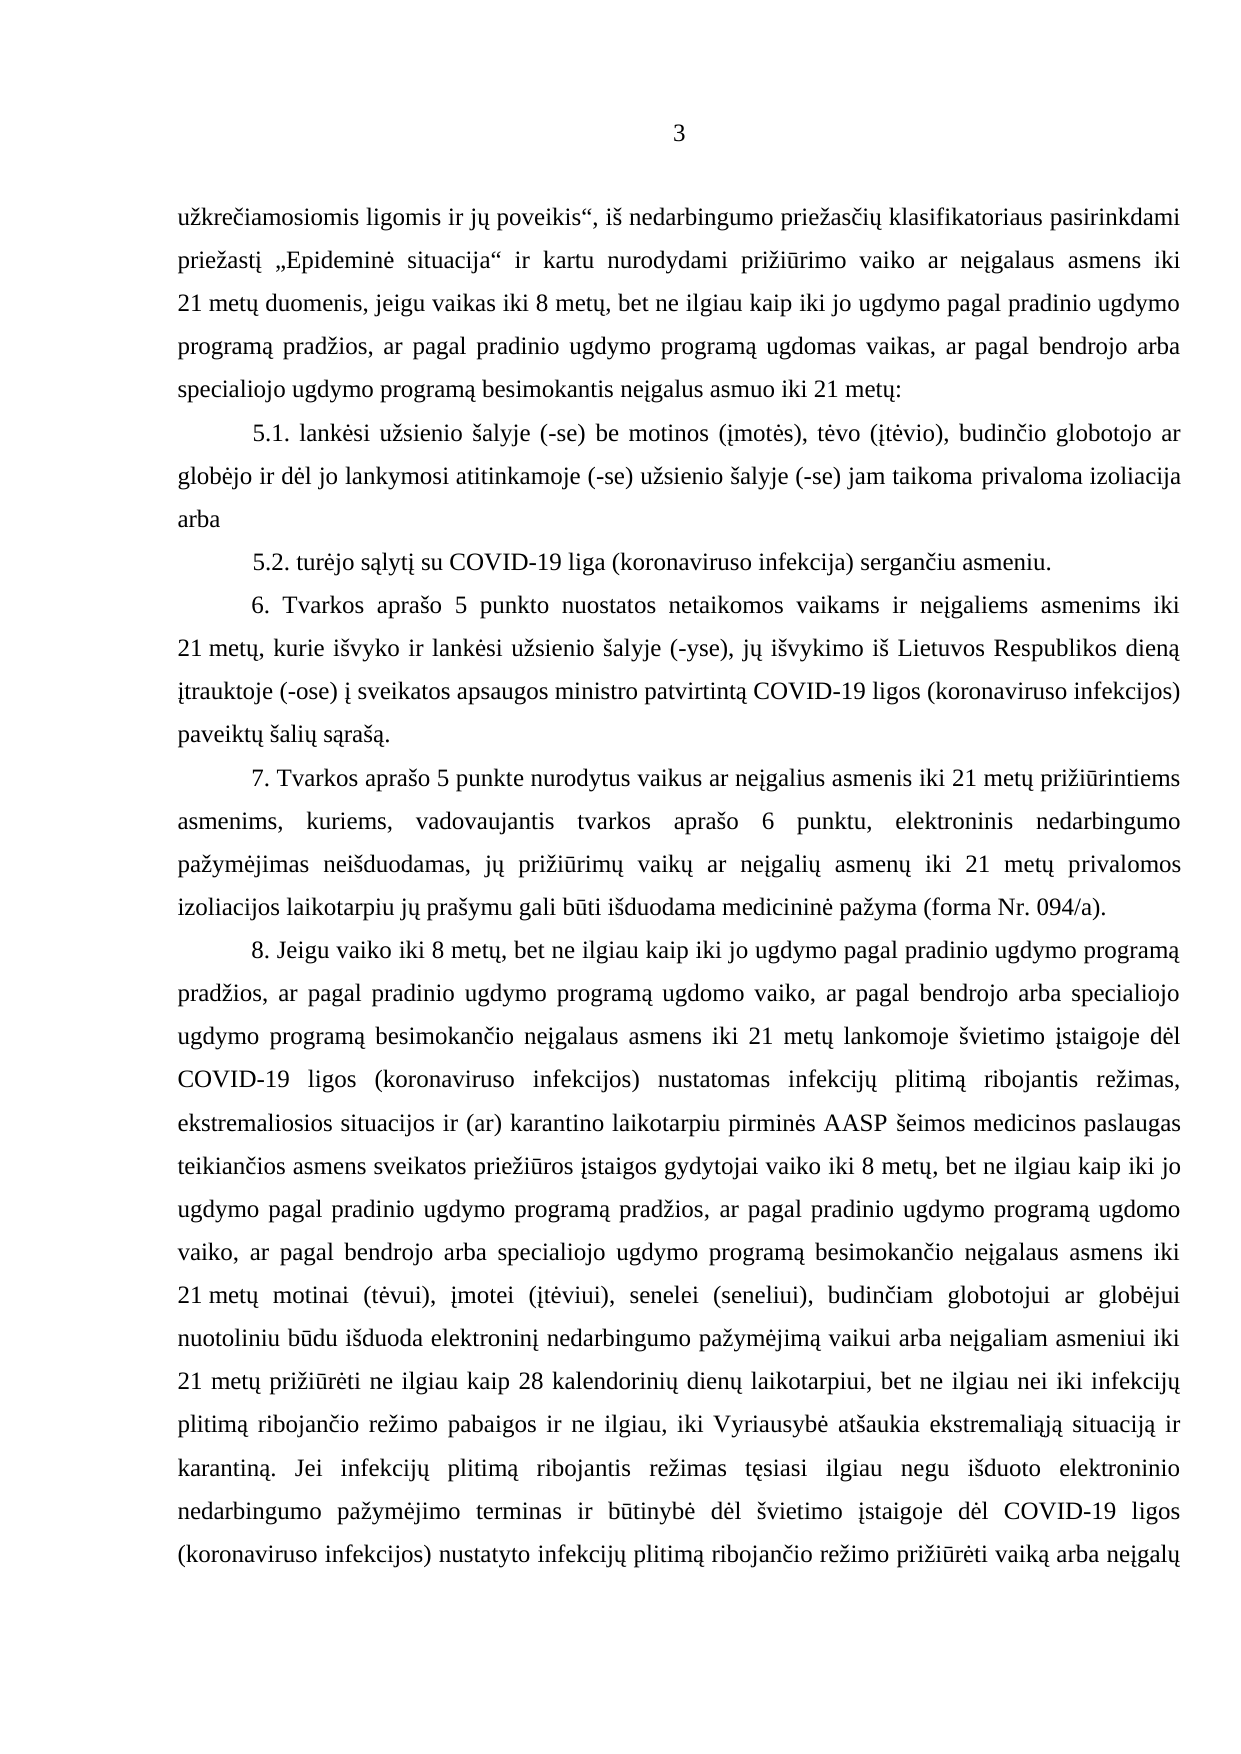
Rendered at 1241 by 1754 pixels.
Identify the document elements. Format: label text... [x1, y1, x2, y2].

text 8. Jeigu vaiko iki 8 metų, bet ne ilgiau kaip iki jo ugdymo pagal pradinio ugdymo programą pradžios, ar pagal pradinio ugdymo programą ugdomo vaiko, ar pagal bendrojo arba specialiojo ugdymo programą besimokančio neįgalaus asmens iki 21 metų lankomoje švietimo įstaigoje dėl COVID-19 ligos (koronaviruso infekcijos) nustatomas infekcijų plitimą ribojantis režimas, ekstremaliosios situacijos ir (ar) karantino laikotarpiu pirminės AASP šeimos medicinos paslaugas teikiančios asmens sveikatos priežiūros įstaigos gydytojai vaiko iki 8 metų, bet ne ilgiau kaip iki jo ugdymo pagal pradinio ugdymo programą pradžios, ar pagal pradinio ugdymo programą ugdomo vaiko, ar pagal bendrojo arba specialiojo ugdymo programą besimokančio neįgalaus asmens iki 21 metų motinai (tėvui), įmotei (įtėviui), senelei (seneliui), budinčiam globotojui ar globėjui nuotoliniu būdu išduoda elektroninį nedarbingumo pažymėjimą vaikui arba neįgaliam asmeniui iki 21 metų prižiūrėti ne ilgiau kaip 28 kalendorinių dienų laikotarpiui, bet ne ilgiau nei iki infekcijų plitimą ribojančio režimo pabaigos ir ne ilgiau, iki Vyriausybė atšaukia ekstremaliąją situaciją ir karantiną. Jei infekcijų plitimą ribojantis režimas tęsiasi ilgiau negu išduoto elektroninio nedarbingumo pažymėjimo terminas ir būtinybė dėl švietimo įstaigoje dėl COVID-19 ligos (koronaviruso infekcijos) nustatyto infekcijų plitimą ribojančio režimo prižiūrėti vaiką arba neįgalų [177, 935, 1181, 1568]
text užkrečiamosiomis ligomis ir jų poveikis“, iš nedarbingumo priežasčių klasifikatoriaus pasirinkdami priežastį „Epideminė situacija“ ir kartu nurodydami prižiūrimo vaiko ar neįgalaus asmens iki 21 metų duomenis, jeigu vaikas iki 8 metų, bet ne ilgiau kaip iki jo ugdymo pagal pradinio ugdymo programą pradžios, ar pagal pradinio ugdymo programą ugdomas vaikas, ar pagal bendrojo arba specialiojo ugdymo programą besimokantis neįgalus asmuo iki 21 metų: [177, 202, 1181, 403]
text 7. Tvarkos aprašo 5 punkte nurodytus vaikus ar neįgalius asmenis iki 21 metų prižiūrintiems asmenims, kuriems, vadovaujantis tvarkos aprašo 6 punktu, elektroninis nedarbingumo pažymėjimas neišduodamas, jų prižiūrimų vaikų ar neįgalių asmenų iki 21 metų privalomos izoliacijos laikotarpiu jų prašymu gali būti išduodama medicininė pažyma (forma Nr. 094/a). [177, 763, 1181, 921]
text 6. Tvarkos aprašo 5 punkto nuostatos netaikomos vaikams ir neįgaliems asmenims iki 21 metų, kurie išvyko ir lankėsi užsienio šalyje (-yse), jų išvykimo iš Lietuvos Respublikos dieną įtrauktoje (-ose) į sveikatos apsaugos ministro patvirtintą COVID-19 ligos (koronaviruso infekcijos) paveiktų šalių sąrašą. [177, 590, 1181, 748]
text 5.2. turėjo sąlytį su COVID-19 liga (koronaviruso infekcija) sergančiu asmeniu. [177, 547, 1181, 576]
text 5.1. lankėsi užsienio šalyje (-se) be motinos (įmotės), tėvo (įtėvio), budinčio globotojo ar globėjo ir dėl jo lankymosi atitinkamoje (-se) užsienio šalyje (-se) jam taikoma privaloma izoliacija arba [177, 418, 1181, 533]
